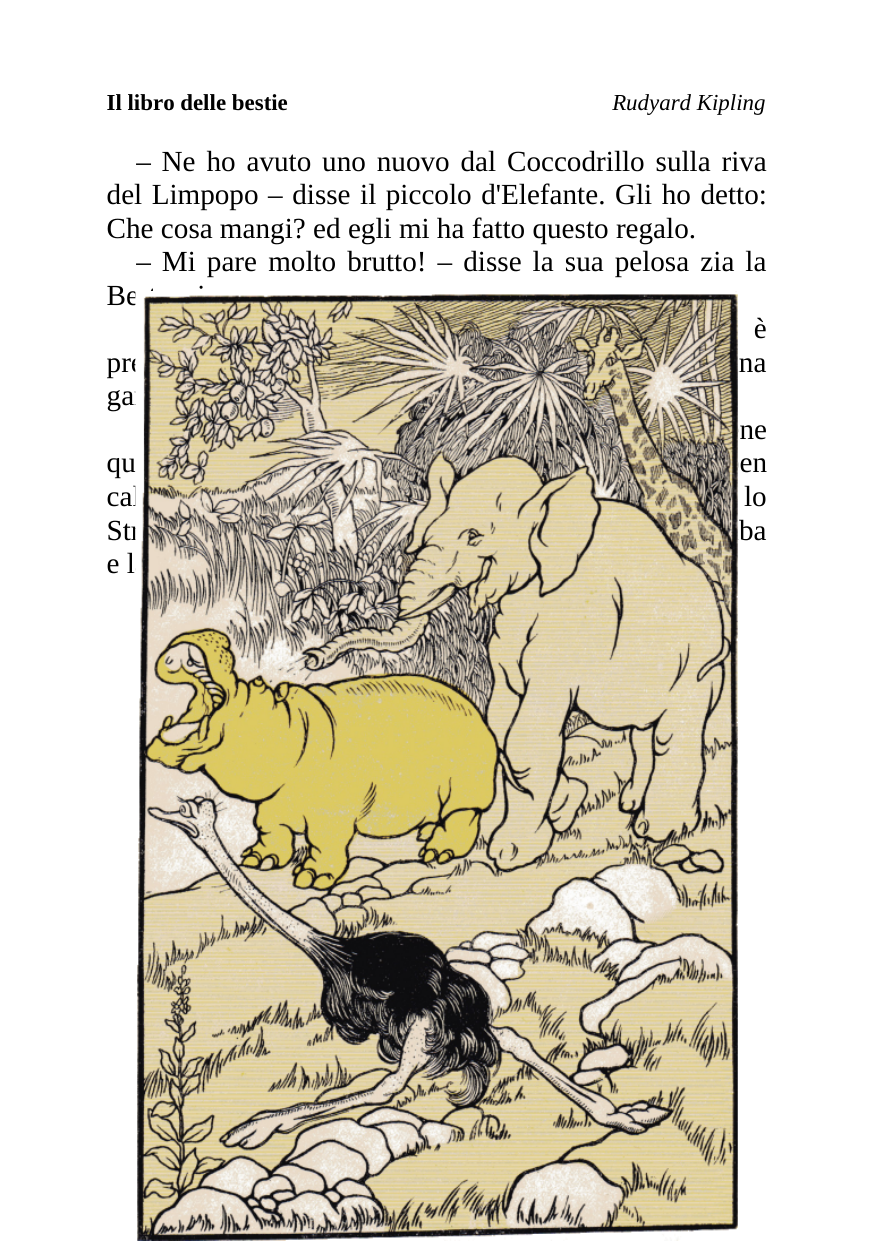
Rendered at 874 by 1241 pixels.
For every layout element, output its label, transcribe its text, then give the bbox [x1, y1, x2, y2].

text – Mi pare molto brutto! – disse la sua pelosa zia la Bertuccia. [106, 244, 768, 311]
text – È vero, – disse il piccolo d'Elefante, – ma è prezioso. E in così dire afferrò la Bertuccia per una gamba e la cacciò in un nido di vespe. [106, 311, 135, 412]
text Allora quel cattivo piccolo d'Elefante battè ben bene quanti gli venivano a tiro, finchè non li lasciava ben caldi e sorpresi. Tirò le penne della coda a suo zio lo Struzzo; prese sua zia la Giraffa di dietro per una gamba e la [106, 412, 135, 580]
text Allora quel cattivo piccolo d'Elefante battè ben bene quanti gli venivano a tiro, finchè non li lasciava ben caldi e sorpresi. Tirò le penne della coda a suo zio lo Struzzo; prese sua zia la Giraffa di dietro per una gamba e la [739, 412, 768, 580]
text – Ne ho avuto uno nuovo dal Coccodrillo sulla riva del Limpopo – disse il piccolo d'Elefante. Gli ho detto: Che cosa mangi? ed egli mi ha fatto questo regalo. [106, 144, 768, 244]
text – È vero, – disse il piccolo d'Elefante, – ma è prezioso. E in così dire afferrò la Bertuccia per una gamba e la cacciò in un nido di vespe. [739, 311, 768, 412]
picture [135, 291, 739, 1241]
